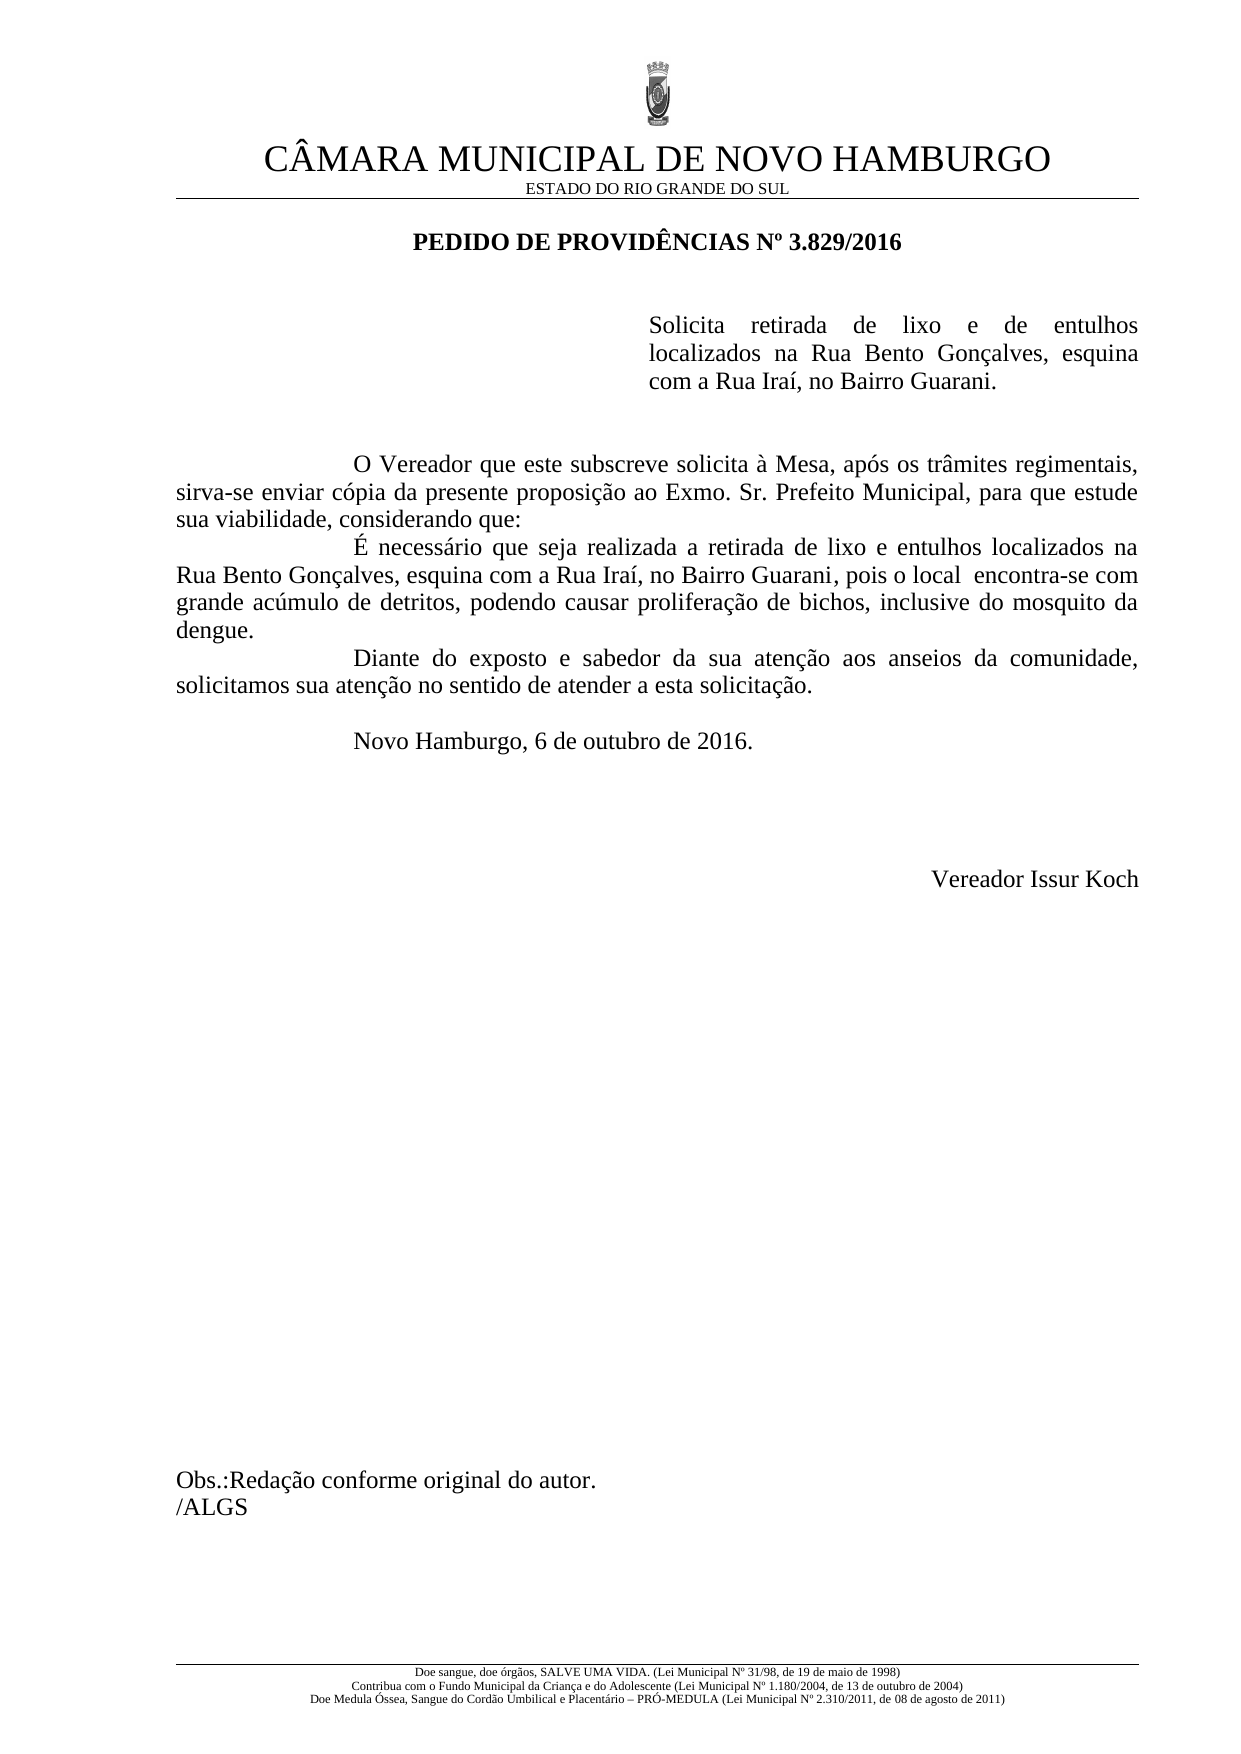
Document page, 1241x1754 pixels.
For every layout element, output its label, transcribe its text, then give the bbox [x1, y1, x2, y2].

text O Vereador que este subscreve solicita à Mesa, após os trâmites regimentais, sirva-se enviar cópia da presente proposição ao Exmo. Sr. Prefeito Municipal, para que estude sua viabilidade, considerando que: [176, 450, 1139, 533]
text Vereador Issur Koch [176, 866, 1139, 893]
text PEDIDO DE PROVIDÊNCIAS Nº 3.829/2016 [176, 228, 1139, 256]
text Obs.:Redação conforme original do autor. [176, 1466, 1139, 1493]
text /ALGS [176, 1493, 1139, 1521]
text Diante do exposto e sabedor da sua atenção aos anseios da comunidade, solicitamos sua atenção no sentido de atender a esta solicitação. [176, 644, 1139, 699]
text É necessário que seja realizada a retirada de lixo e entulhos localizados na Rua Bento Gonçalves, esquina com a Rua Iraí, no Bairro Guarani, pois o local encontra-se com grande acúmulo de detritos, podendo causar proliferação de bichos, inclusive do mosquito da dengue. [176, 533, 1139, 644]
text Solicita retirada de lixo e de entulhos localizados na Rua Bento Gonçalves, esquina com a Rua Iraí, no Bairro Guarani. [648, 311, 1139, 394]
text Novo Hamburgo, 6 de outubro de 2016. [176, 727, 1139, 755]
